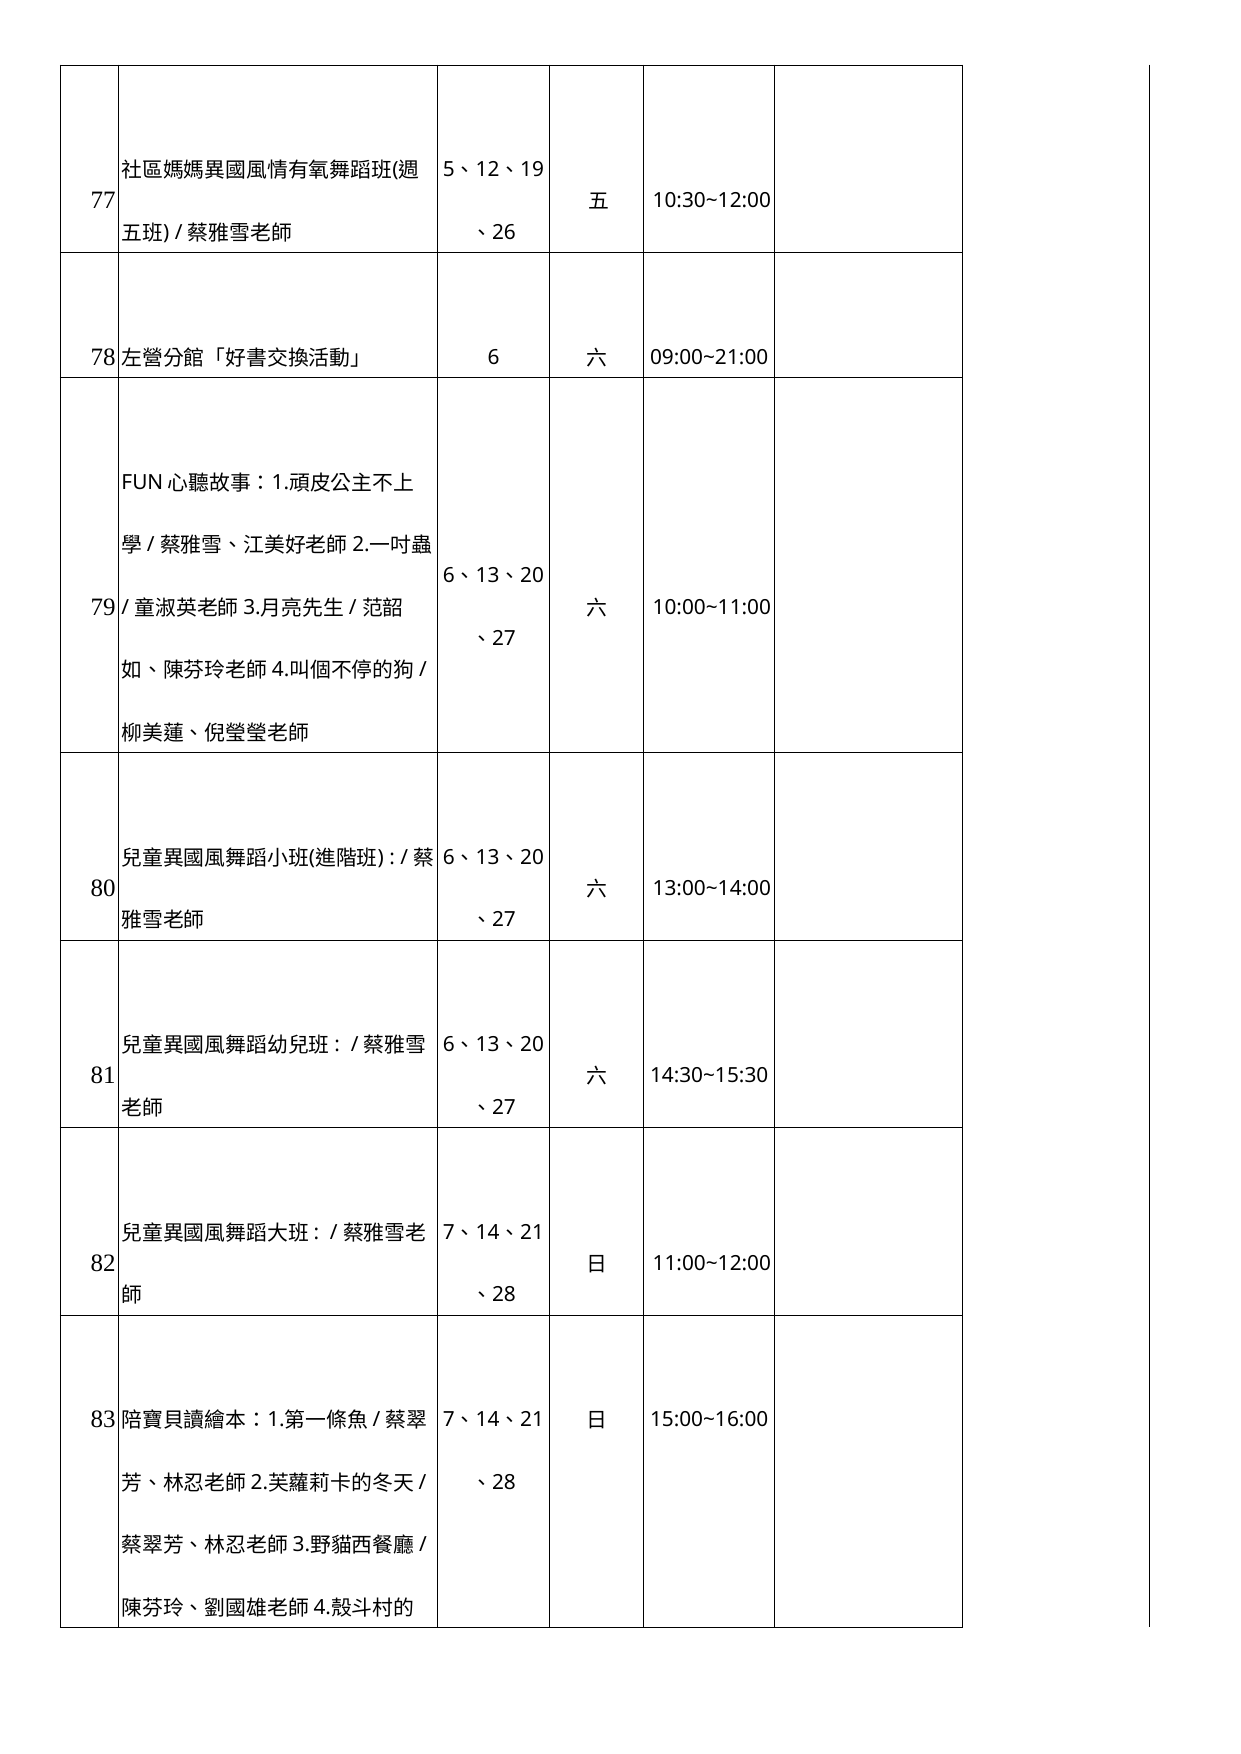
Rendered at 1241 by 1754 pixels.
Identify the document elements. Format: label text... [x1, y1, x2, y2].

table_cell 6、13、20、27 [438, 378, 549, 752]
table_cell 11:00~12:00 [644, 1128, 774, 1314]
table_cell [775, 941, 962, 1127]
table_cell 兒童異國風舞蹈幼兒班 : / 蔡雅雪老師 [119, 941, 437, 1127]
table_cell 78 [61, 253, 118, 377]
table_cell 7、14、21、28 [438, 1316, 549, 1627]
table_cell 陪寶貝讀繪本：1.第一條魚 / 蔡翠芳、林忍老師2.芙蘿莉卡的冬天 / 蔡翠芳、林忍老師 3.野貓西餐廳 / 陳芬玲、劉國雄老師 4.殼斗村的 [119, 1316, 437, 1627]
table_cell 77 [61, 66, 118, 252]
table_cell 六 [550, 378, 643, 752]
table_cell 日 [550, 1316, 643, 1627]
table_cell 日 [550, 1128, 643, 1314]
table_cell [775, 753, 962, 939]
table_cell 80 [61, 753, 118, 939]
table_cell 六 [550, 941, 643, 1127]
table_cell [775, 1128, 962, 1314]
table_cell 83 [61, 1316, 118, 1627]
table_cell 7、14、21、28 [438, 1128, 549, 1314]
table_cell [775, 378, 962, 752]
table_cell 15:00~16:00 [644, 1316, 774, 1627]
table_cell 09:00~21:00 [644, 253, 774, 377]
table_cell 10:00~11:00 [644, 378, 774, 752]
table_cell 兒童異國風舞蹈小班(進階班) : / 蔡雅雪老師 [119, 753, 437, 939]
table_cell 14:30~15:30 [644, 941, 774, 1127]
table_cell 左營分館「好書交換活動」 [119, 253, 437, 377]
table_cell 6、13、20、27 [438, 753, 549, 939]
table_cell 13:00~14:00 [644, 753, 774, 939]
table_cell [775, 1316, 962, 1627]
table_cell 社區媽媽異國風情有氧舞蹈班(週五班) / 蔡雅雪老師 [119, 66, 437, 252]
table_cell 六 [550, 753, 643, 939]
table_cell 10:30~12:00 [644, 66, 774, 252]
table_cell 6 [438, 253, 549, 377]
table_cell [775, 66, 962, 252]
table_cell [963, 65, 1149, 1627]
table_cell 5、12、19、26 [438, 66, 549, 252]
table_cell 五 [550, 66, 643, 252]
table_cell 82 [61, 1128, 118, 1314]
table_cell FUN心聽故事：1.頑皮公主不上學 / 蔡雅雪、江美好老師 2.一吋蟲 / 童淑英老師 3.月亮先生 / 范韶如、陳芬玲老師 4.叫個不停的狗 / 柳美蓮、倪瑩瑩老師 [119, 378, 437, 752]
table_cell [775, 253, 962, 377]
table_cell 兒童異國風舞蹈大班 : / 蔡雅雪老師 [119, 1128, 437, 1314]
table_cell 79 [61, 378, 118, 752]
table_cell 六 [550, 253, 643, 377]
table_cell 81 [61, 941, 118, 1127]
table_cell 6、13、20、27 [438, 941, 549, 1127]
